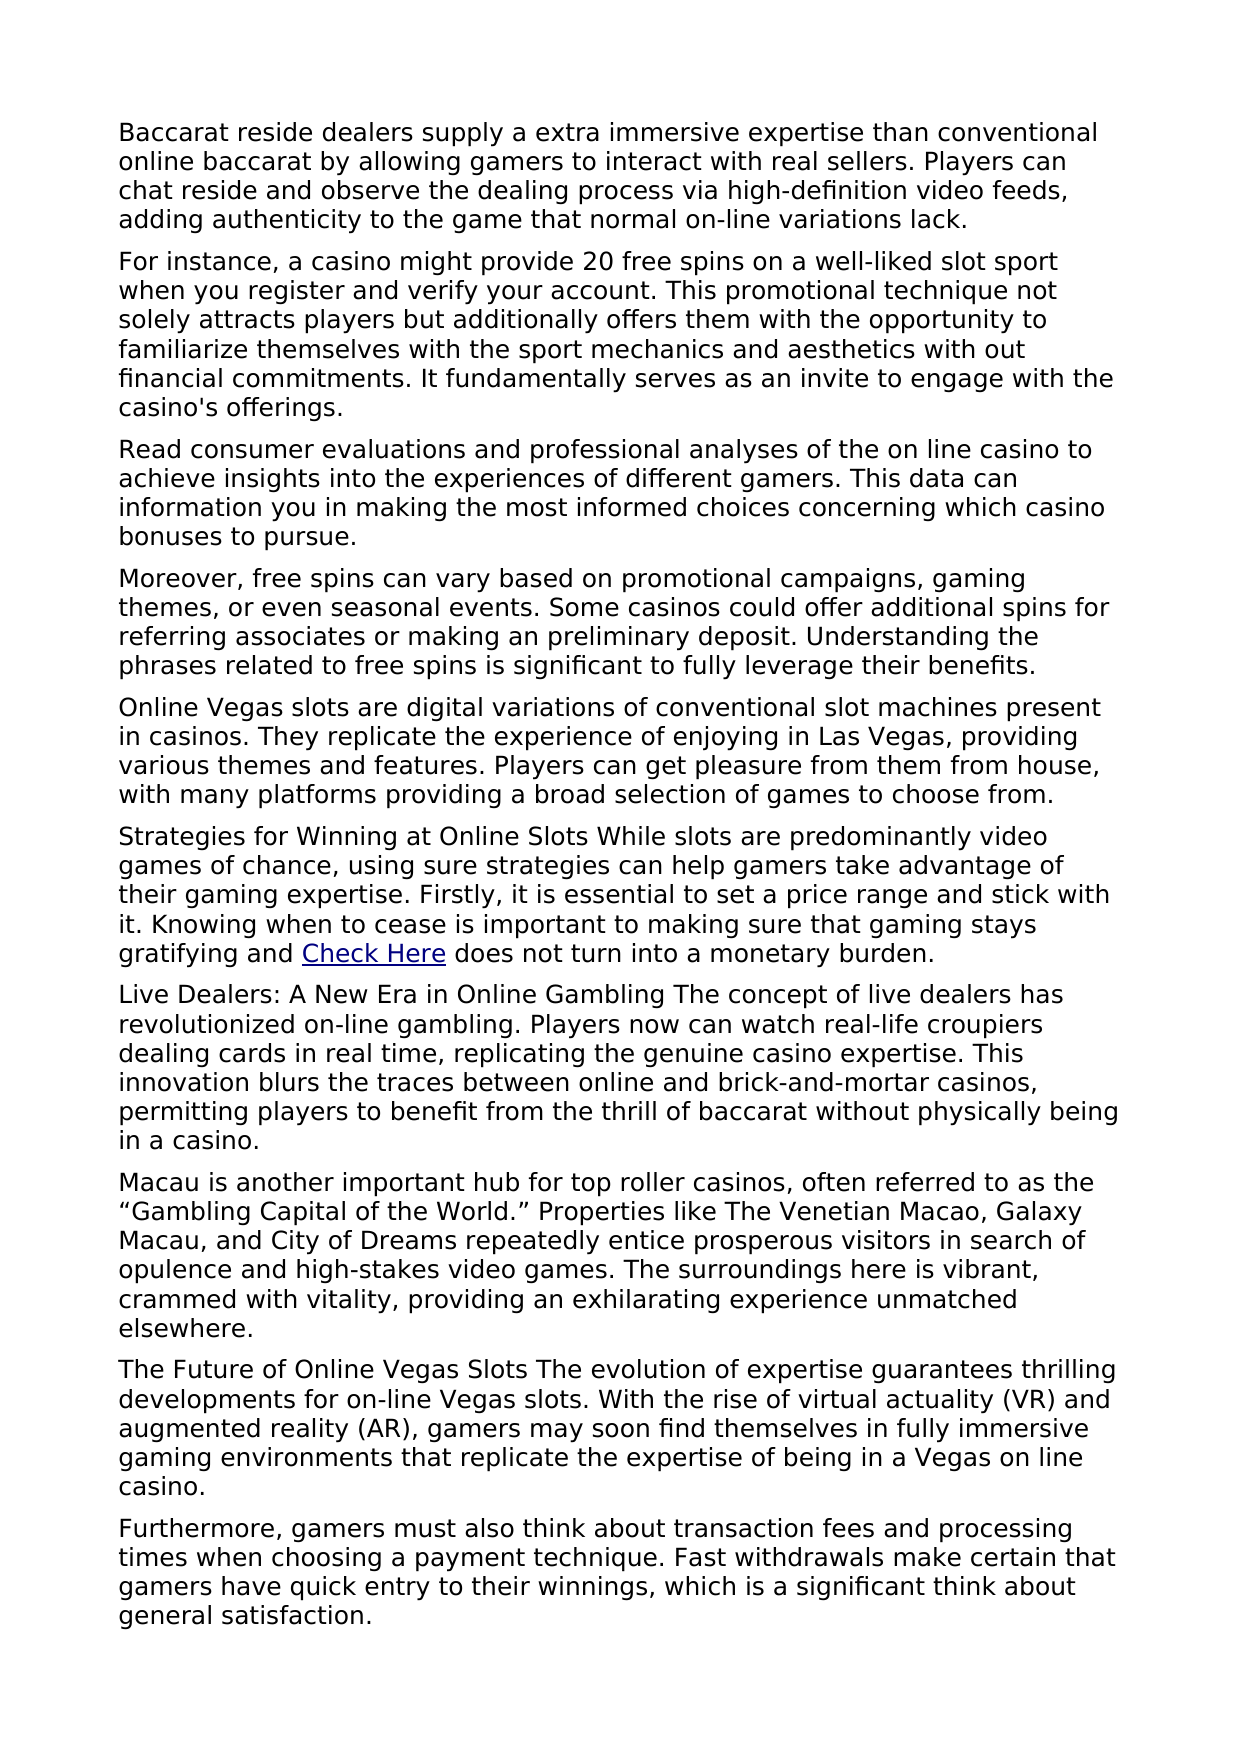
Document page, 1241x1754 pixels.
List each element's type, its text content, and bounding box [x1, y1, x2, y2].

text Read consumer evaluations and professional analyses of the on line casino to achieve insights into the experiences of different gamers. This data can information you in making the most informed choices concerning which casino bonuses to pursue. [118, 435, 1122, 551]
text The Future of Online Vegas Slots The evolution of expertise guarantees thrilling developments for on-line Vegas slots. With the rise of virtual actuality (VR) and augmented reality (AR), gamers may soon find themselves in fully immersive gaming environments that replicate the expertise of being in a Vegas on line casino. [118, 1356, 1122, 1501]
text Strategies for Winning at Online Slots While slots are predominantly video games of chance, using sure strategies can help gamers take advantage of their gaming expertise. Firstly, it is essential to set a price range and stick with it. Knowing when to cease is important to making sure that gaming stays gratifying and Check Here does not turn into a monetary burden. [118, 822, 1122, 968]
text Live Dealers: A New Era in Online Gambling The concept of live dealers has revolutionized on-line gambling. Players now can watch real-life croupiers dealing cards in real time, replicating the genuine casino expertise. This innovation blurs the traces between online and brick-and-mortar casinos, permitting players to benefit from the thrill of baccarat without physically being in a casino. [118, 981, 1122, 1156]
text For instance, a casino might provide 20 free spins on a well-liked slot sport when you register and verify your account. This promotional technique not solely attracts players but additionally offers them with the opportunity to familiarize themselves with the sport mechanics and aesthetics with out financial commitments. It fundamentally serves as an invite to engage with the casino's offerings. [118, 247, 1122, 422]
text Baccarat reside dealers supply a extra immersive expertise than conventional online baccarat by allowing gamers to interact with real sellers. Players can chat reside and observe the dealing process via high-definition video feeds, adding authenticity to the game that normal on-line variations lack. [118, 118, 1122, 235]
text Furthermore, gamers must also think about transaction fees and processing times when choosing a payment technique. Fast withdrawals make certain that gamers have quick entry to their winnings, which is a significant think about general satisfaction. [118, 1514, 1122, 1631]
text Moreover, free spins can vary based on promotional campaigns, gaming themes, or even seasonal events. Some casinos could offer additional spins for referring associates or making an preliminary deposit. Understanding the phrases related to free spins is significant to fully leverage their benefits. [118, 564, 1122, 681]
text Macau is another important hub for top roller casinos, often referred to as the “Gambling Capital of the World.” Properties like The Venetian Macao, Galaxy Macau, and City of Dreams repeatedly entice prosperous visitors in search of opulence and high-stakes video games. The surroundings here is vibrant, crammed with vitality, providing an exhilarating experience unmatched elsewhere. [118, 1168, 1122, 1343]
text Online Vegas slots are digital variations of conventional slot machines present in casinos. They replicate the experience of enjoying in Las Vegas, providing various themes and features. Players can get pleasure from them from house, with many platforms providing a broad selection of games to choose from. [118, 693, 1122, 810]
